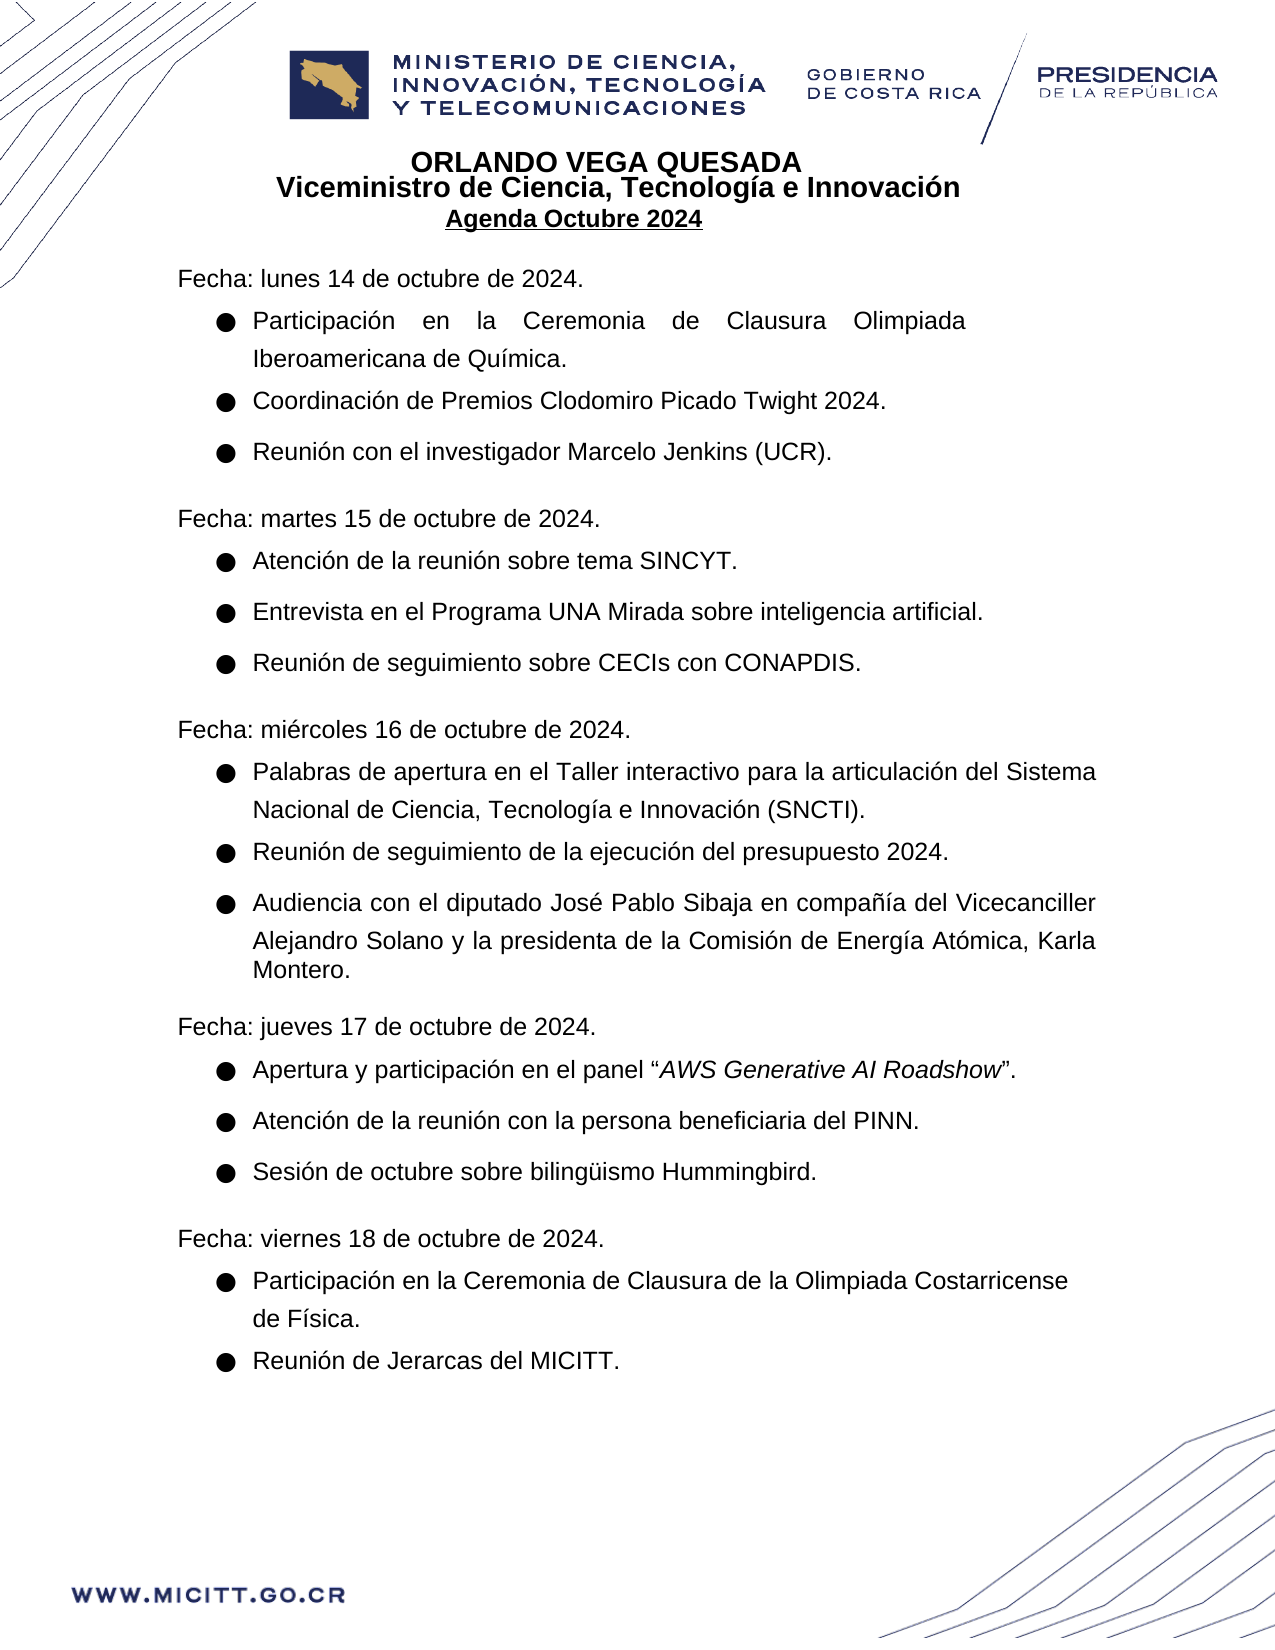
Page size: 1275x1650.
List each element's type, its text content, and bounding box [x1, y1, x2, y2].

text Fecha: viernes 18 de octubre de 2024. [177, 1223, 1098, 1252]
list Participación en la Ceremonia de Clausura de la Olimpiada Costarricense de Física. [215, 1252, 1098, 1332]
list Palabras de apertura en el Taller interactivo para la articulación del Sistema Nacional de Ciencia, Tecnología e Innovación (SNCTI). [215, 743, 1098, 823]
list Coordinación de Premios Clodomiro Picado Twight 2024. [215, 372, 966, 423]
list Reunión de seguimiento de la ejecución del presupuesto 2024. [215, 823, 1098, 875]
list Reunión de seguimiento sobre CECIs con CONAPDIS. [215, 635, 1098, 686]
text Fecha: miércoles 16 de octubre de 2024. [177, 715, 1098, 743]
list Audiencia con el diputado José Pablo Sibaja en compañía del Vicecanciller Alejandro Solano y la presidenta de la Comisión de Energía Atómica, Karla Montero. [215, 875, 1098, 983]
text Fecha: jueves 17 de octubre de 2024. [177, 1012, 1098, 1041]
list Sesión de octubre sobre bilingüismo Hummingbird. [215, 1143, 1098, 1195]
list Atención de la reunión sobre tema SINCYT. [215, 532, 1098, 583]
list Participación en la Ceremonia de Clausura Olimpiada Iberoamericana de Química. [215, 292, 966, 372]
picture [0, 2, 1218, 288]
list Atención de la reunión con la persona beneficiaria del PINN. [215, 1092, 1098, 1143]
list Apertura y participación en el panel “AWS Generative AI Roadshow”. [215, 1041, 1098, 1092]
list Reunión de Jerarcas del MICITT. [215, 1332, 1098, 1383]
list Reunión con el investigador Marcelo Jenkins (UCR). [215, 423, 966, 475]
list Entrevista en el Programa UNA Mirada sobre inteligencia artificial. [215, 583, 1098, 635]
text Fecha: lunes 14 de octubre de 2024. [177, 263, 1098, 292]
text Fecha: martes 15 de octubre de 2024. [177, 503, 1098, 532]
